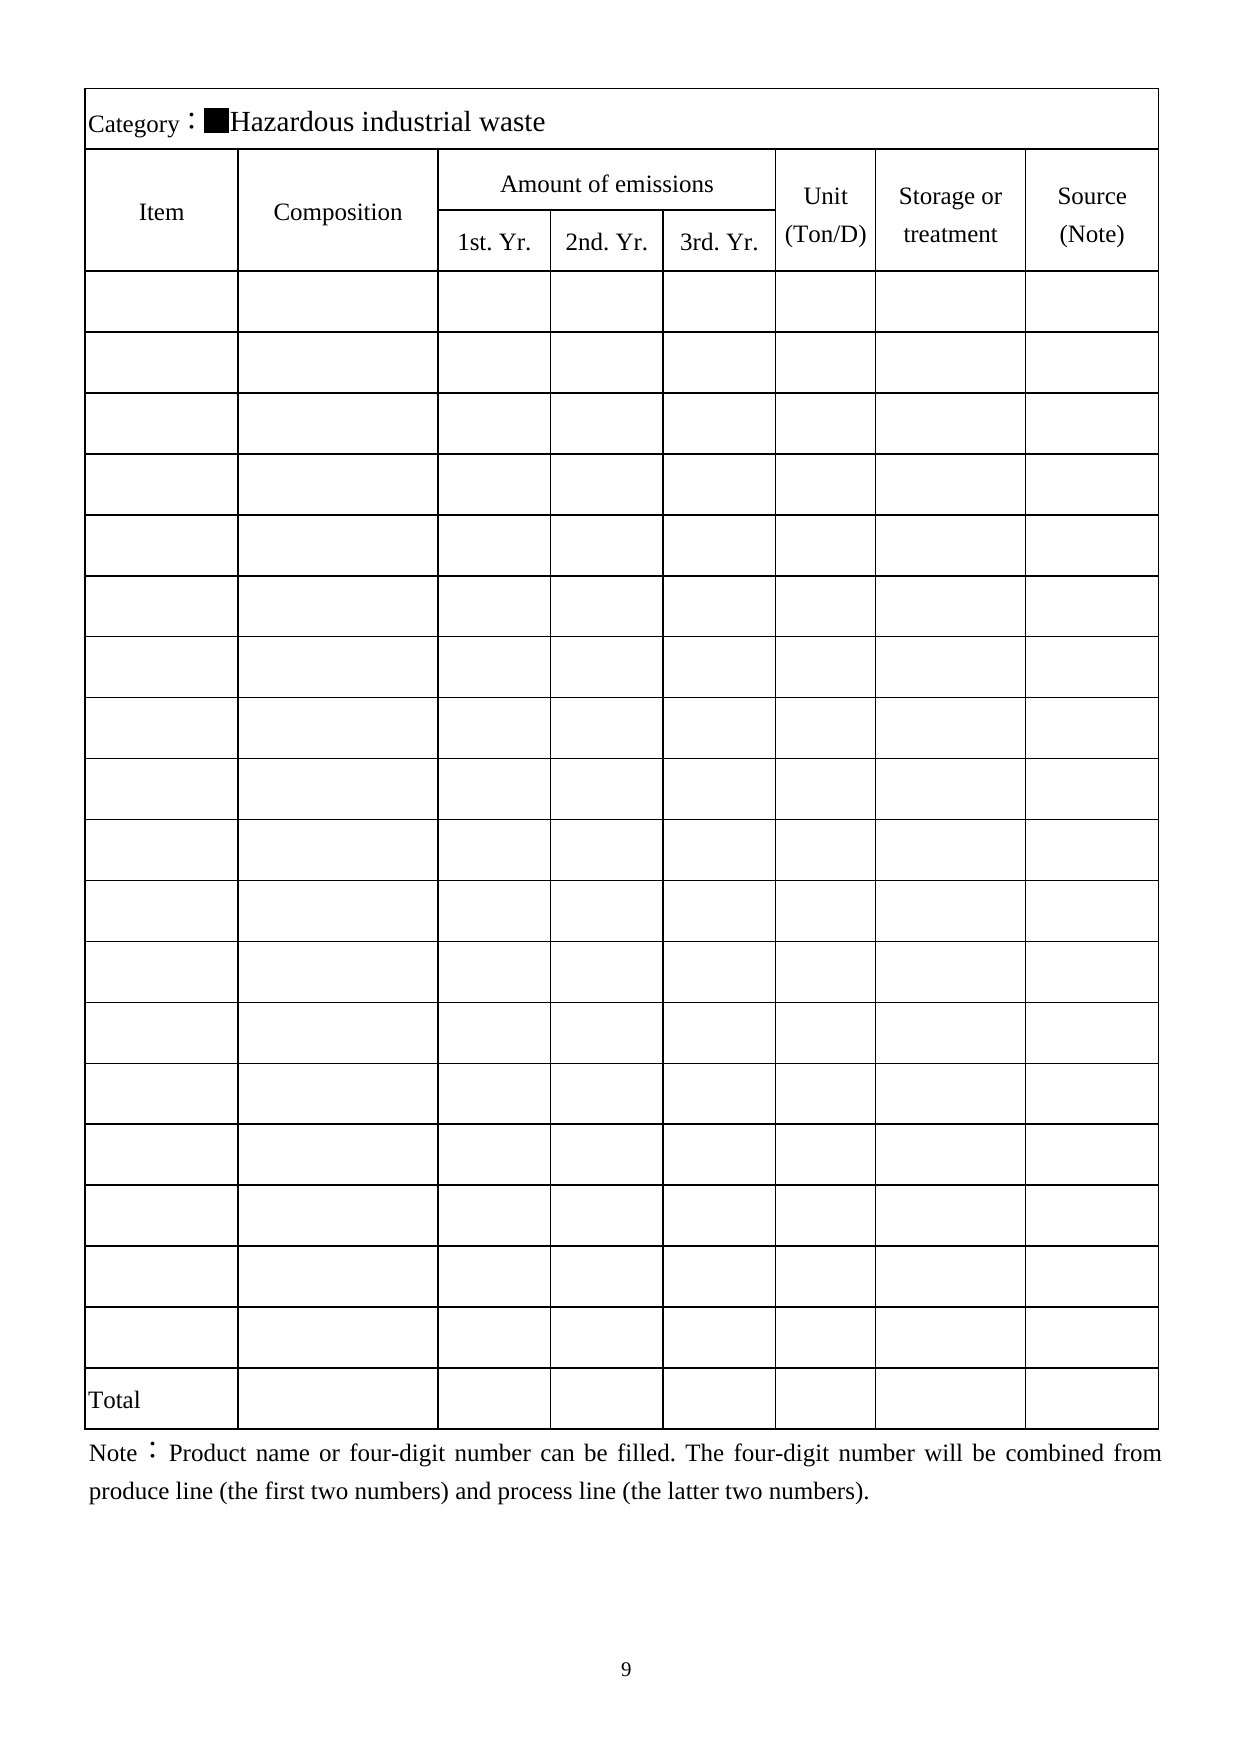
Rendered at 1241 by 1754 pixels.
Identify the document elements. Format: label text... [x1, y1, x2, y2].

table_cell [551, 1125, 662, 1184]
table_cell [776, 942, 875, 1001]
table_cell [1026, 637, 1158, 697]
table_cell [776, 333, 875, 392]
table_cell [664, 333, 775, 392]
table_cell [86, 820, 237, 879]
table_cell Unit (Ton/D) [776, 150, 875, 270]
table_cell [239, 698, 437, 758]
table_cell [776, 1308, 875, 1367]
table_cell [551, 1186, 662, 1245]
table_cell [86, 942, 237, 1001]
table_cell [876, 637, 1025, 697]
table_cell [664, 820, 775, 879]
table_cell [439, 1308, 550, 1367]
table_cell [1026, 1003, 1158, 1062]
table_cell [239, 1064, 437, 1123]
table_cell [86, 577, 237, 636]
table_cell Item [86, 150, 237, 270]
table_cell [664, 1308, 775, 1367]
table_cell [1026, 516, 1158, 575]
table_cell [551, 333, 662, 392]
table_cell [776, 455, 875, 514]
table_cell [551, 394, 662, 453]
table_cell [664, 759, 775, 819]
table_cell [776, 881, 875, 941]
table_cell [664, 455, 775, 514]
table_cell [439, 1064, 550, 1123]
table_cell 1st. Yr. [439, 211, 550, 270]
table_cell [664, 272, 775, 331]
table_cell [551, 577, 662, 636]
table_cell [776, 820, 875, 879]
table_cell [1026, 759, 1158, 819]
table_cell [551, 1247, 662, 1306]
table_cell [439, 272, 550, 331]
table_cell [1026, 455, 1158, 514]
table_cell [239, 759, 437, 819]
table_cell [551, 942, 662, 1001]
table_cell [239, 1125, 437, 1184]
table_cell [439, 1369, 550, 1428]
table_cell [239, 1247, 437, 1306]
table_cell [876, 1064, 1025, 1123]
table_cell [86, 1125, 237, 1184]
table_cell [1026, 1186, 1158, 1245]
table_cell [86, 759, 237, 819]
table_cell [239, 1003, 437, 1062]
table_cell [876, 394, 1025, 453]
table_cell [776, 1186, 875, 1245]
table_cell [86, 637, 237, 697]
table_cell [664, 698, 775, 758]
table_cell [86, 1308, 237, 1367]
table_cell [1026, 1064, 1158, 1123]
table_cell [1026, 272, 1158, 331]
table_cell [876, 516, 1025, 575]
table_cell [86, 1186, 237, 1245]
table_cell [439, 942, 550, 1001]
table_cell [439, 577, 550, 636]
table_cell [1026, 881, 1158, 941]
table_cell [776, 1369, 875, 1428]
table_cell [876, 577, 1025, 636]
table_cell [439, 333, 550, 392]
table_cell [86, 272, 237, 331]
table_cell [876, 1247, 1025, 1306]
table_cell [776, 394, 875, 453]
table_cell [239, 637, 437, 697]
table_cell [239, 820, 437, 879]
table_cell [439, 759, 550, 819]
table_cell [1026, 1369, 1158, 1428]
table_cell [664, 1186, 775, 1245]
table_cell [664, 1247, 775, 1306]
table_cell [664, 1003, 775, 1062]
table_cell [86, 455, 237, 514]
table_cell [1026, 820, 1158, 879]
table_cell [439, 394, 550, 453]
table_cell [239, 455, 437, 514]
table_cell [239, 333, 437, 392]
table_cell [664, 637, 775, 697]
table_cell [551, 1369, 662, 1428]
table_cell [776, 637, 875, 697]
table_cell [1026, 333, 1158, 392]
table_cell 2nd. Yr. [551, 211, 662, 270]
table_cell Amount of emissions [439, 150, 775, 209]
table_cell [239, 1369, 437, 1428]
table_cell 3rd. Yr. [664, 211, 775, 270]
table_cell [86, 516, 237, 575]
table_cell [876, 1369, 1025, 1428]
table_cell Storage or treatment [876, 150, 1025, 270]
table_cell Source (Note) [1026, 150, 1158, 270]
table_cell [551, 1308, 662, 1367]
table_cell [239, 577, 437, 636]
table_cell [551, 455, 662, 514]
table_cell [876, 333, 1025, 392]
table_cell [1026, 577, 1158, 636]
table_cell [876, 820, 1025, 879]
table_cell [86, 881, 237, 941]
table_cell [551, 698, 662, 758]
table_cell [239, 394, 437, 453]
table_header Category：█Hazardous industrial waste [86, 89, 1158, 148]
table_cell [439, 881, 550, 941]
table_cell [776, 759, 875, 819]
table_cell Total [86, 1369, 237, 1428]
table_cell [776, 272, 875, 331]
table_cell [439, 698, 550, 758]
text Note：Product name or four-digit number can be filled. The four-digit number will be combined from produce line (the first two numbers) and process line (the latter two numbers). [89, 1429, 1163, 1504]
table_cell [776, 1064, 875, 1123]
table_cell [664, 1125, 775, 1184]
table_cell [86, 1003, 237, 1062]
table_cell [86, 1247, 237, 1306]
table_cell [876, 1308, 1025, 1367]
table_cell [876, 759, 1025, 819]
table_cell [1026, 394, 1158, 453]
table_cell [551, 272, 662, 331]
table_cell [551, 1003, 662, 1062]
table_cell [1026, 1247, 1158, 1306]
table_cell [664, 942, 775, 1001]
table_cell [439, 455, 550, 514]
table_cell [1026, 942, 1158, 1001]
table_cell [239, 1186, 437, 1245]
table_cell [551, 637, 662, 697]
table_cell [876, 1003, 1025, 1062]
table_cell [239, 516, 437, 575]
table_cell [876, 1125, 1025, 1184]
table_cell [776, 516, 875, 575]
table_cell [439, 637, 550, 697]
table_cell [551, 820, 662, 879]
table_cell [776, 577, 875, 636]
table_cell [876, 698, 1025, 758]
table_cell [1026, 1308, 1158, 1367]
table_cell [664, 516, 775, 575]
table_cell [86, 333, 237, 392]
table_cell [439, 516, 550, 575]
table_cell [876, 455, 1025, 514]
table_cell [776, 1003, 875, 1062]
table_cell [876, 1186, 1025, 1245]
table_cell [876, 881, 1025, 941]
table_cell [551, 881, 662, 941]
table_cell [776, 698, 875, 758]
table_cell [439, 1247, 550, 1306]
table_cell [439, 1003, 550, 1062]
table_cell [1026, 1125, 1158, 1184]
table_cell [664, 1369, 775, 1428]
table_cell [86, 698, 237, 758]
table_cell [664, 577, 775, 636]
table_cell [1026, 698, 1158, 758]
table_cell [664, 394, 775, 453]
table_cell [86, 394, 237, 453]
table_cell [664, 1064, 775, 1123]
table_cell [551, 759, 662, 819]
table_cell [439, 1125, 550, 1184]
table_cell [776, 1125, 875, 1184]
table_cell [876, 272, 1025, 331]
table_cell [664, 881, 775, 941]
table_cell [239, 942, 437, 1001]
table_cell [551, 516, 662, 575]
table_cell [776, 1247, 875, 1306]
table_cell [439, 820, 550, 879]
table_cell [439, 1186, 550, 1245]
table_cell [239, 881, 437, 941]
table_cell [876, 942, 1025, 1001]
table_cell [551, 1064, 662, 1123]
table_cell Composition [239, 150, 437, 270]
table_cell [239, 272, 437, 331]
table_cell [239, 1308, 437, 1367]
table_cell [86, 1064, 237, 1123]
